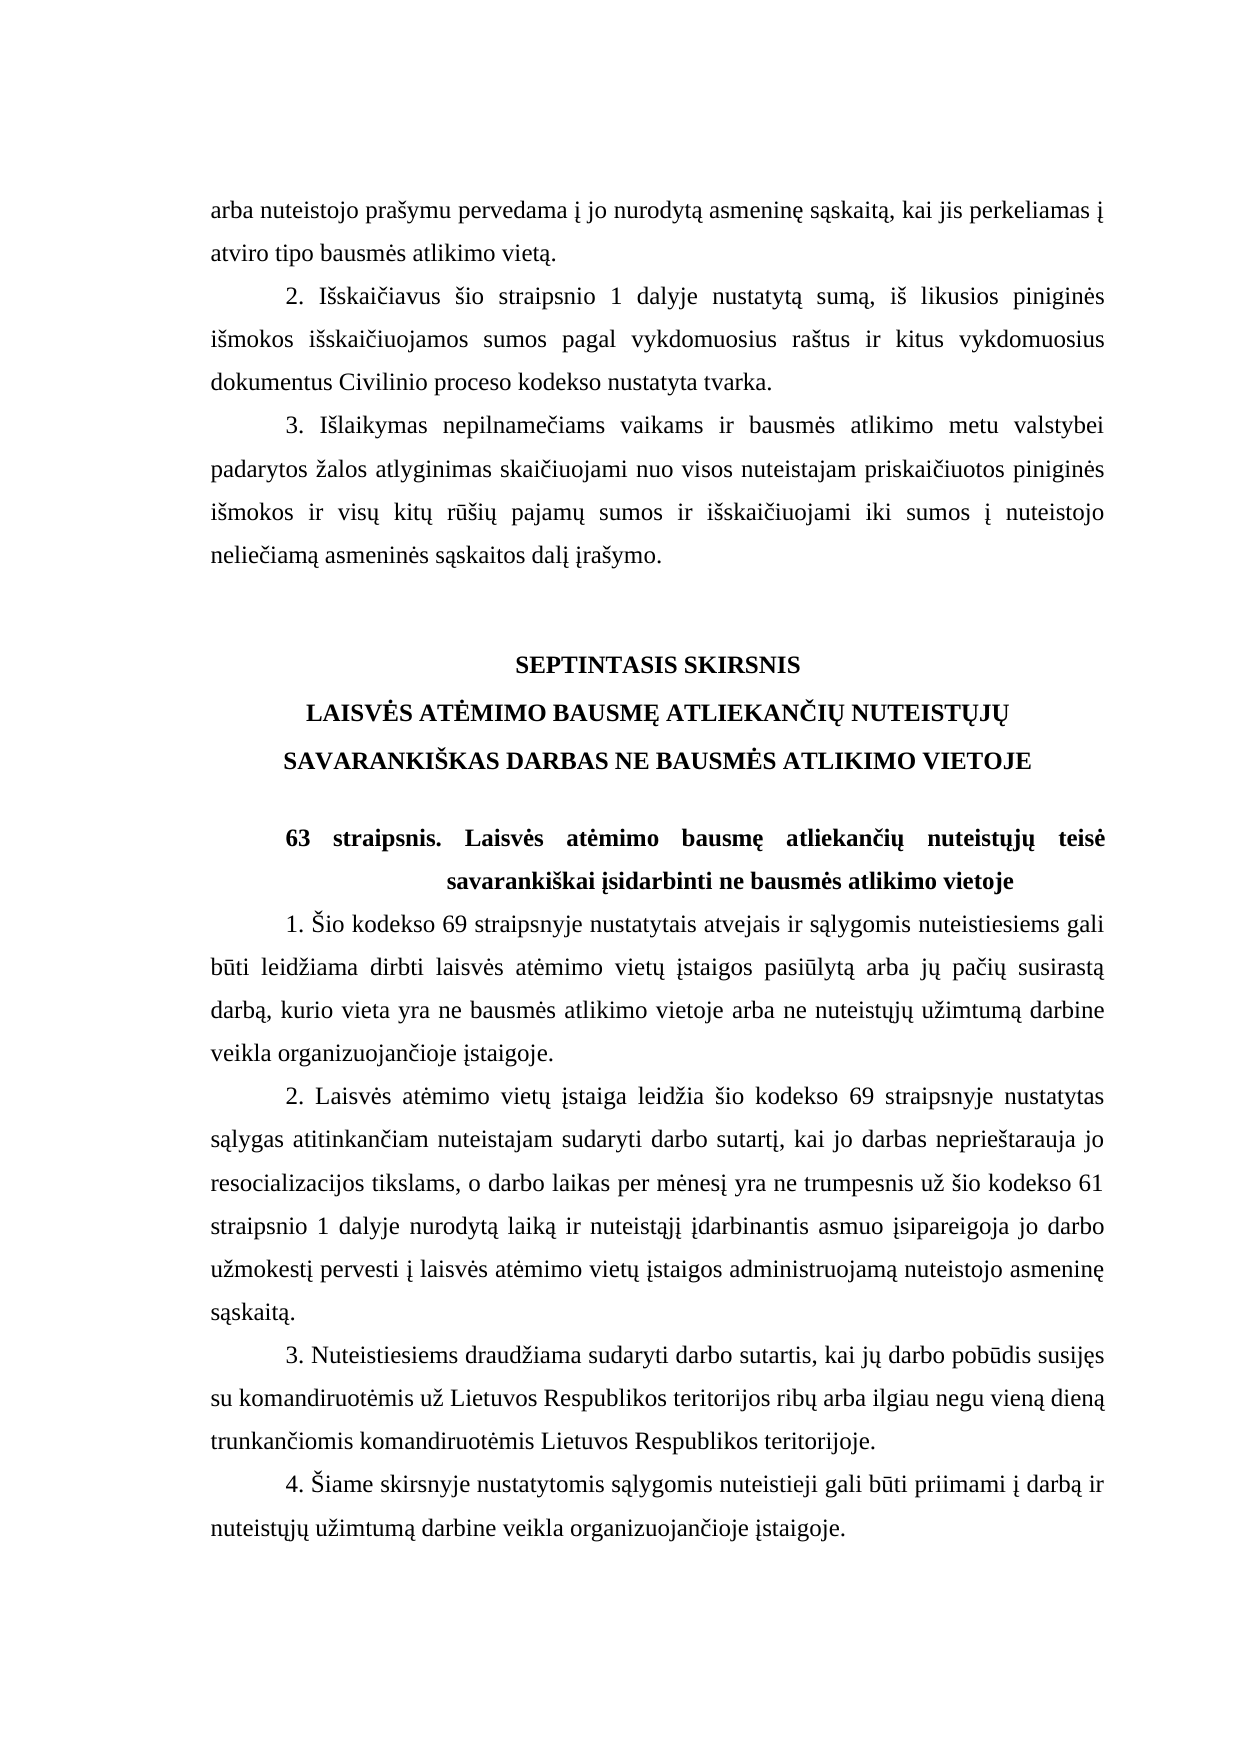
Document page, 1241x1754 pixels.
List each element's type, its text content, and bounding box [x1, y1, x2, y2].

text 2. Laisvės atėmimo vietų įstaiga leidžia šio kodekso 69 straipsnyje nustatytas sąlygas atitinkančiam nuteistajam sudaryti darbo sutartį, kai jo darbas neprieštarauja jo resocializacijos tikslams, o darbo laikas per mėnesį yra ne trumpesnis už šio kodekso 61 straipsnio 1 dalyje nurodytą laiką ir nuteistąjį įdarbinantis asmuo įsipareigoja jo darbo užmokestį pervesti į laisvės atėmimo vietų įstaigos administruojamą nuteistojo asmeninę sąskaitą. [210, 1081, 1105, 1326]
text 63 straipsnis. Laisvės atėmimo bausmę atliekančių nuteistųjų teisė savarankiškai įsidarbinti ne bausmės atlikimo vietoje [285, 823, 1105, 894]
text LAISVĖS ATĖMIMO BAUSMĘ ATLIEKANČIŲ NUTEISTŲJŲ SAVARANKIŠKAS DARBAS NE BAUSMĖS ATLIKIMO VIETOJE [210, 679, 1105, 775]
text arba nuteistojo prašymu pervedama į jo nurodytą asmeninę sąskaitą, kai jis perkeliamas į atviro tipo bausmės atlikimo vietą. [210, 195, 1105, 267]
text 1. Šio kodekso 69 straipsnyje nustatytais atvejais ir sąlygomis nuteistiesiems gali būti leidžiama dirbti laisvės atėmimo vietų įstaigos pasiūlytą arba jų pačių susirastą darbą, kurio vieta yra ne bausmės atlikimo vietoje arba ne nuteistųjų užimtumą darbine veikla organizuojančioje įstaigoje. [210, 909, 1105, 1067]
text 3. Išlaikymas nepilnamečiams vaikams ir bausmės atlikimo metu valstybei padarytos žalos atlyginimas skaičiuojami nuo visos nuteistajam priskaičiuotos piniginės išmokos ir visų kitų rūšių pajamų sumos ir išskaičiuojami iki sumos į nuteistojo neliečiamą asmeninės sąskaitos dalį įrašymo. [210, 411, 1105, 569]
text 3. Nuteistiesiems draudžiama sudaryti darbo sutartis, kai jų darbo pobūdis susijęs su komandiruotėmis už Lietuvos Respublikos teritorijos ribų arba ilgiau negu vieną dieną trunkančiomis komandiruotėmis Lietuvos Respublikos teritorijoje. [210, 1340, 1105, 1455]
text SEPTINTASIS SKIRSNIS [210, 631, 1105, 679]
text 4. Šiame skirsnyje nustatytomis sąlygomis nuteistieji gali būti priimami į darbą ir nuteistųjų užimtumą darbine veikla organizuojančioje įstaigoje. [210, 1469, 1105, 1541]
text 2. Išskaičiavus šio straipsnio 1 dalyje nustatytą sumą, iš likusios piniginės išmokos išskaičiuojamos sumos pagal vykdomuosius raštus ir kitus vykdomuosius dokumentus Civilinio proceso kodekso nustatyta tvarka. [210, 281, 1105, 396]
